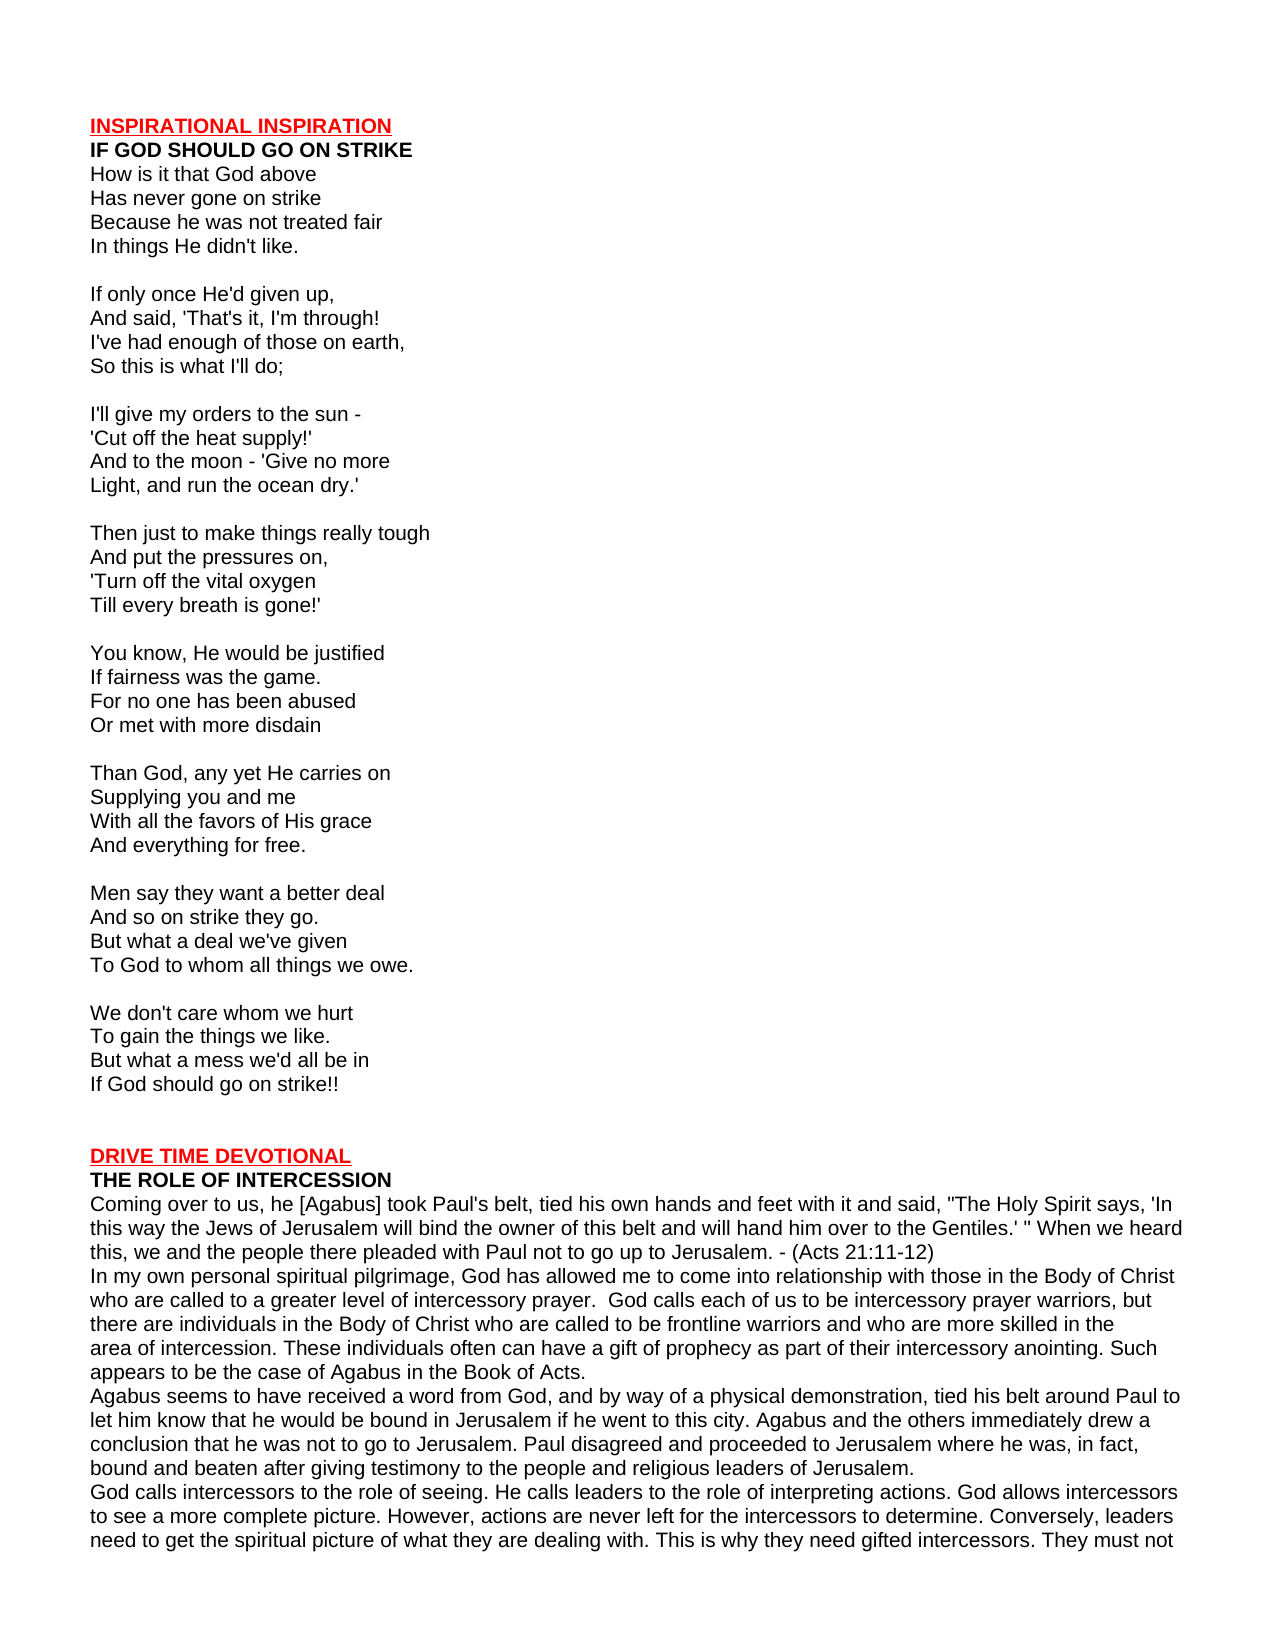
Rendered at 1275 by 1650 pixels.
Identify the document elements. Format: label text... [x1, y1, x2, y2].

text IF GOD SHOULD GO ON STRIKE How is it that God above Has never gone on strike Because he was not treated fair In things He didn't like. If only once He'd given up, And said, 'That's it, I'm through! I've had enough of those on earth, So this is what I'll do; I'll give my orders to the sun - 'Cut off the heat supply!' And to the moon - 'Give no more Light, and run the ocean dry.' Then just to make things really tough And put the pressures on, 'Turn off the vital oxygen Till every breath is gone!' You know, He would be justified If fairness was the game. For no one has been abused Or met with more disdain Than God, any yet He carries on Supplying you and me With all the favors of His grace And everything for free. Men say they want a better deal And so on strike they go. But what a deal we've given To God to whom all things we owe. We don't care whom we hurt To gain the things we like. But what a mess we'd all be in If God should go on strike!! [90, 138, 1185, 1096]
text Coming over to us, he [Agabus] took Paul's belt, tied his own hands and feet with it and said, "The Holy Spirit says, 'In this way the Jews of Jerusalem will bind the owner of this belt and will hand him over to the Gentiles.' " When we heard this, we and the people there pleaded with Paul not to go up to Jerusalem. - (Acts 21:11-12) [90, 1192, 1185, 1264]
text area of intercession. These individuals often can have a gift of prophecy as part of their intercessory anointing. Such appears to be the case of Agabus in the Book of Acts. [90, 1336, 1185, 1384]
text DRIVE TIME DEVOTIONAL [90, 1144, 1185, 1168]
text Agabus seems to have received a word from God, and by way of a physical demonstration, tied his belt around Paul to let him know that he would be bound in Jerusalem if he went to this city. Agabus and the others immediately drew a conclusion that he was not to go to Jerusalem. Paul disagreed and proceeded to Jerusalem where he was, in fact, bound and beaten after giving testimony to the people and religious leaders of Jerusalem. God calls intercessors to the role of seeing. He calls leaders to the role of interpreting actions. God allows intercessors to see a more complete picture. However, actions are never left for the intercessors to determine. Conversely, leaders need to get the spiritual picture of what they are dealing with. This is why they need gifted intercessors. They must not [90, 1384, 1185, 1551]
text In my own personal spiritual pilgrimage, God has allowed me to come into relationship with those in the Body of Christ who are called to a greater level of intercessory prayer. God calls each of us to be intercessory prayer warriors, but there are individuals in the Body of Christ who are called to be frontline warriors and who are more skilled in the [90, 1264, 1185, 1336]
text INSPIRATIONAL INSPIRATION [90, 114, 1185, 138]
text THE ROLE OF INTERCESSION [90, 1168, 1185, 1192]
